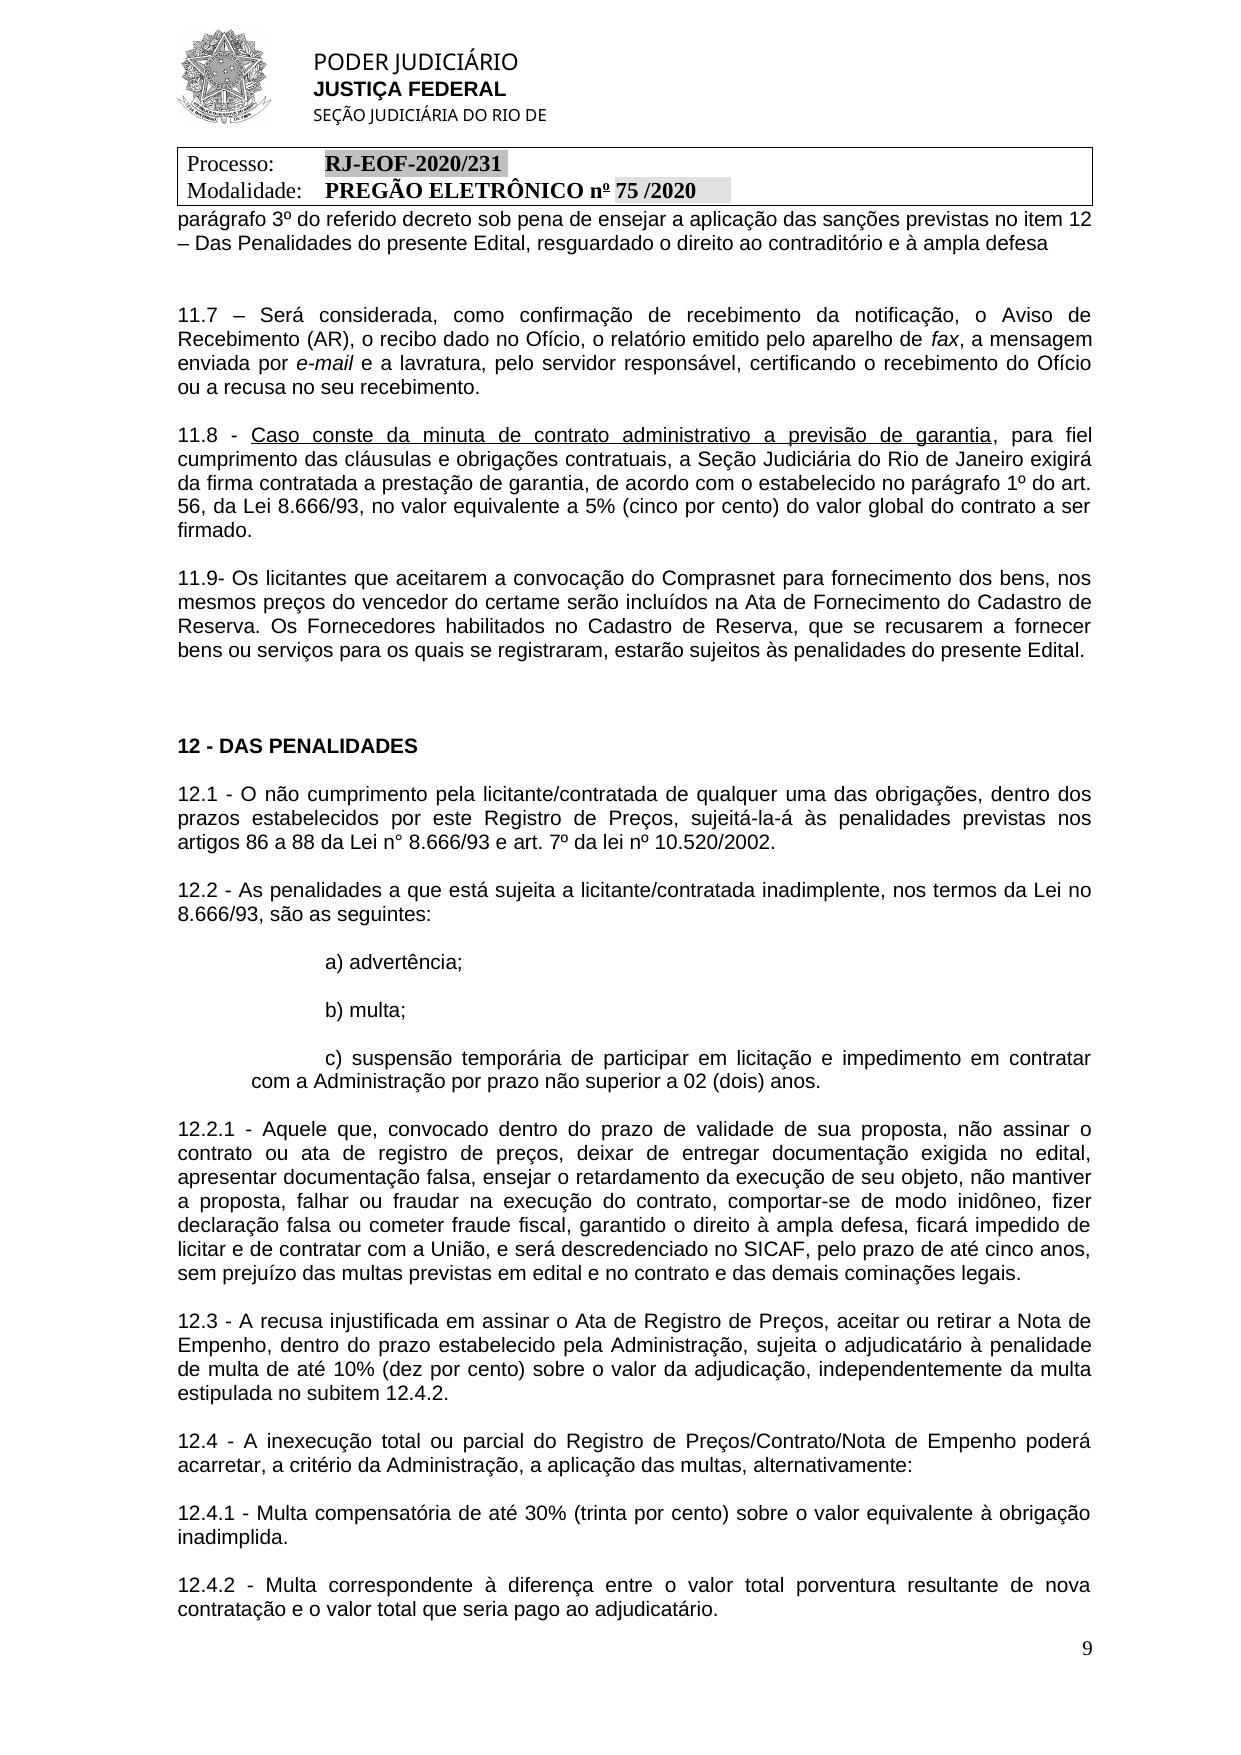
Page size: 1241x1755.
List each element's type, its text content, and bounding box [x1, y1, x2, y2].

text c) suspensão temporária de participar em licitação e impedimento em contratar com a Administração por prazo não superior a 02 (dois) anos. [251, 1045, 1093, 1093]
text a) advertência; [177, 949, 1093, 973]
text 11.9- Os licitantes que aceitarem a convocação do Comprasnet para fornecimento dos bens, nos mesmos preços do vencedor do certame serão incluídos na Ata de Fornecimento do Cadastro de Reserva. Os Fornecedores habilitados no Cadastro de Reserva, que se recusarem a fornecer bens ou serviços para os quais se registraram, estarão sujeitos às penalidades do presente Edital. [177, 566, 1093, 662]
text 12.4.2 - Multa correspondente à diferença entre o valor total porventura resultante de nova contratação e o valor total que seria pago ao adjudicatário. [177, 1572, 1093, 1620]
text 12.1 - O não cumprimento pela licitante/contratada de qualquer uma das obrigações, dentro dos prazos estabelecidos por este Registro de Preços, sujeitá-la-á às penalidades previstas nos artigos 86 a 88 da Lei n° 8.666/93 e art. 7º da lei nº 10.520/2002. [177, 782, 1093, 854]
text 12 - DAS PENALIDADES [177, 734, 1093, 758]
text 12.2.1 - Aquele que, convocado dentro do prazo de validade de sua proposta, não assinar o contrato ou ata de registro de preços, deixar de entregar documentação exigida no edital, apresentar documentação falsa, ensejar o retardamento da execução de seu objeto, não mantiver a proposta, falhar ou fraudar na execução do contrato, comportar-se de modo inidôneo, fizer declaração falsa ou cometer fraude fiscal, garantido o direito à ampla defesa, ficará impedido de licitar e de contratar com a União, e será descredenciado no SICAF, pelo prazo de até cinco anos, sem prejuízo das multas previstas em edital e no contrato e das demais cominações legais. [177, 1117, 1093, 1285]
text 12.3 - A recusa injustificada em assinar o Ata de Registro de Preços, aceitar ou retirar a Nota de Empenho, dentro do prazo estabelecido pela Administração, sujeita o adjudicatário à penalidade de multa de até 10% (dez por cento) sobre o valor da adjudicação, independentemente da multa estipulada no subitem 12.4.2. [177, 1309, 1093, 1405]
text b) multa; [251, 997, 1093, 1021]
text 12.4.1 - Multa compensatória de até 30% (trinta por cento) sobre o valor equivalente à obrigação inadimplida. [177, 1501, 1093, 1548]
text 11.8 - Caso conste da minuta de contrato administrativo a previsão de garantia, para fiel cumprimento das cláusulas e obrigações contratuais, a Seção Judiciária do Rio de Janeiro exigirá da firma contratada a prestação de garantia, de acordo com o estabelecido no parágrafo 1º do art. 56, da Lei 8.666/93, no valor equivalente a 5% (cinco por cento) do valor global do contrato a ser firmado. [177, 422, 1093, 542]
text 11.7 – Será considerada, como confirmação de recebimento da notificação, o Aviso de Recebimento (AR), o recibo dado no Ofício, o relatório emitido pelo aparelho de fax, a mensagem enviada por e-mail e a lavratura, pelo servidor responsável, certificando o recebimento do Ofício ou a recusa no seu recebimento. [177, 303, 1093, 398]
text parágrafo 3º do referido decreto sob pena de ensejar a aplicação das sanções previstas no item 12 – Das Penalidades do presente Edital, resguardado o direito ao contraditório e à ampla defesa [177, 207, 1093, 255]
text 12.2 - As penalidades a que está sujeita a licitante/contratada inadimplente, nos termos da Lei no 8.666/93, são as seguintes: [177, 878, 1093, 926]
text 12.4 - A inexecução total ou parcial do Registro de Preços/Contrato/Nota de Empenho poderá acarretar, a critério da Administração, a aplicação das multas, alternativamente: [177, 1429, 1093, 1477]
